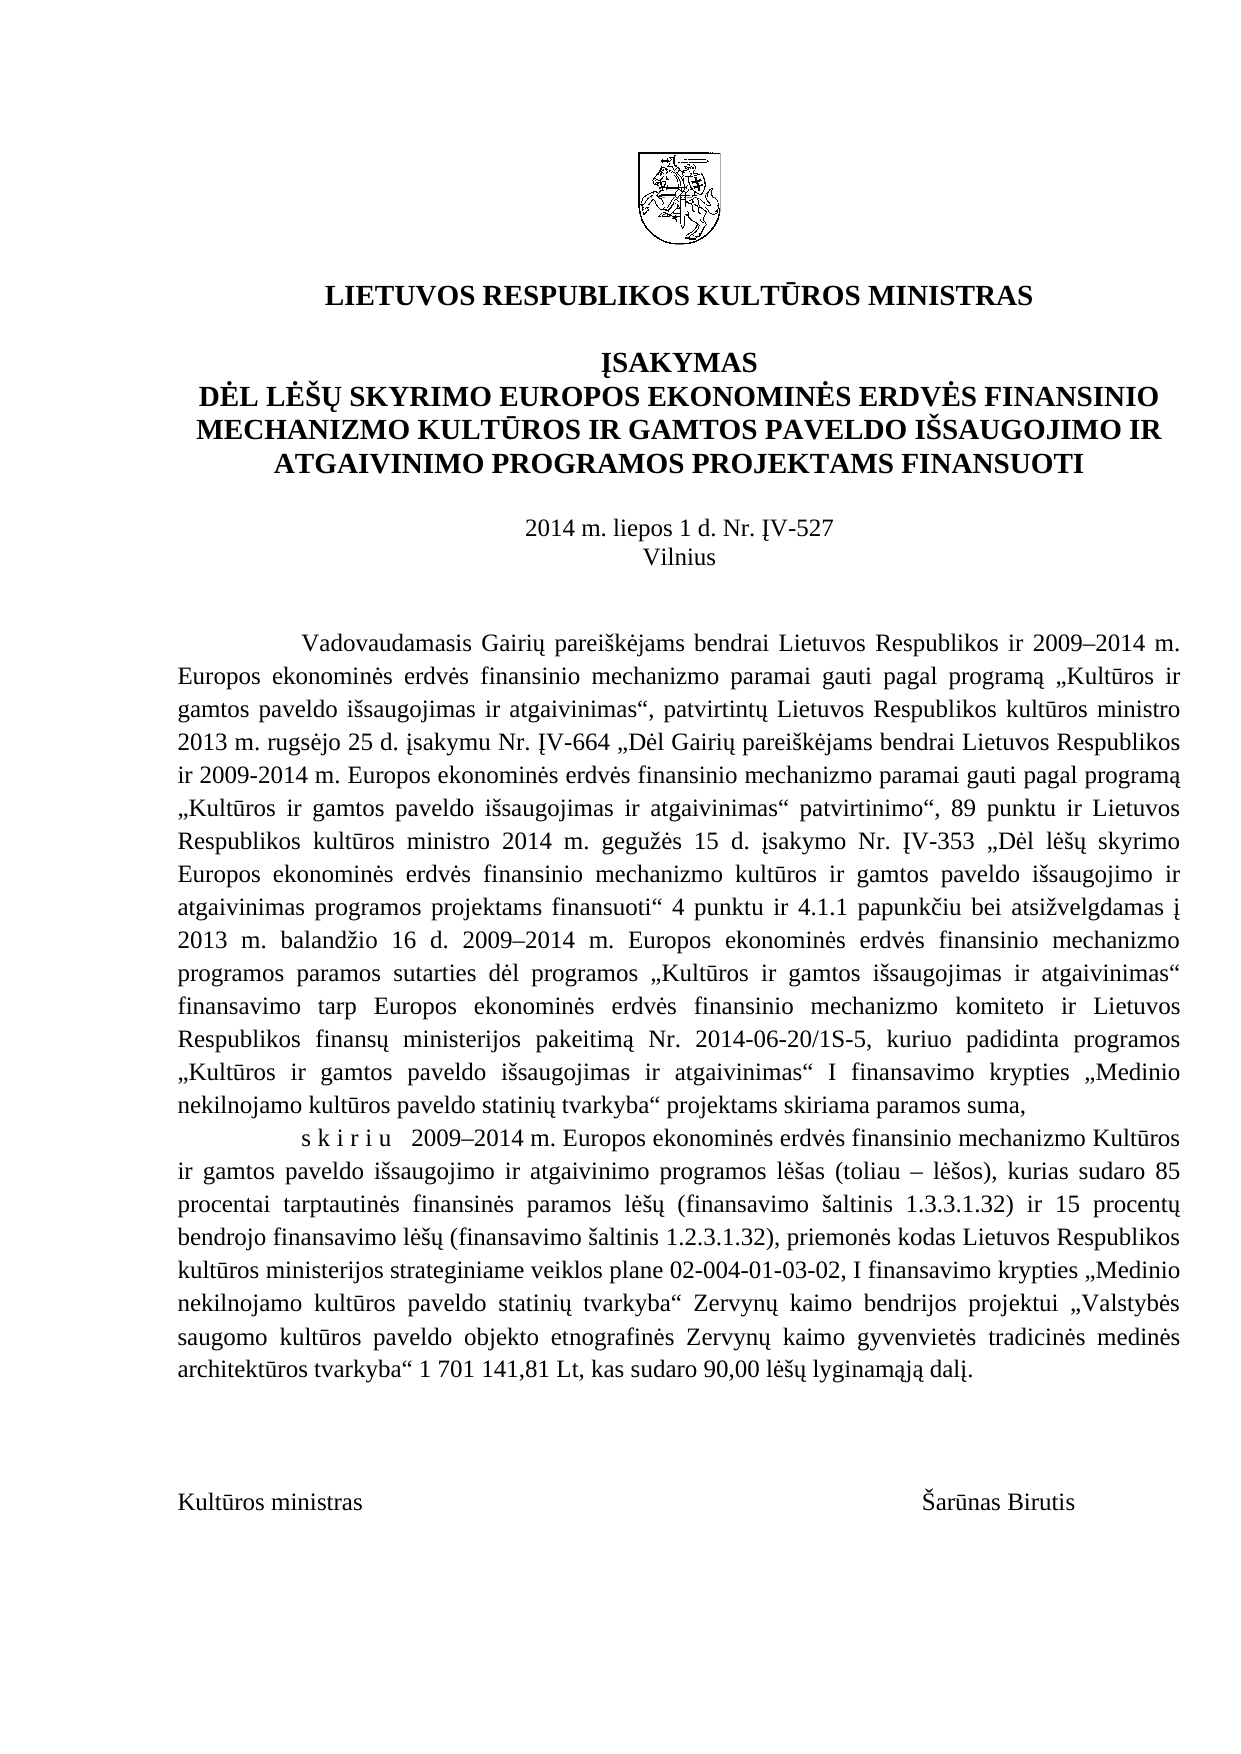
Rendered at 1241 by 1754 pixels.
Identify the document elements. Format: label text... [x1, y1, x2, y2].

text Vilnius [177, 542, 1181, 571]
text Kultūros ministras Šarūnas Birutis [177, 1487, 1181, 1515]
text LIETUVOS RESPUBLIKOS KULTŪROS MINISTRAS [177, 278, 1181, 312]
text Vadovaudamasis Gairių pareiškėjams bendrai Lietuvos Respublikos ir 2009–2014 m. Europos ekonominės erdvės finansinio mechanizmo paramai gauti pagal programą „Kultūros ir gamtos paveldo išsaugojimas ir atgaivinimas“, patvirtintų Lietuvos Respublikos kultūros ministro 2013 m. rugsėjo 25 d. įsakymu Nr. ĮV-664 „Dėl Gairių pareiškėjams bendrai Lietuvos Respublikos ir 2009-2014 m. Europos ekonominės erdvės finansinio mechanizmo paramai gauti pagal programą „Kultūros ir gamtos paveldo išsaugojimas ir atgaivinimas“ patvirtinimo“, 89 punktu ir Lietuvos Respublikos kultūros ministro 2014 m. gegužės 15 d. įsakymo Nr. ĮV-353 „Dėl lėšų skyrimo Europos ekonominės erdvės finansinio mechanizmo kultūros ir gamtos paveldo išsaugojimo ir atgaivinimas programos projektams finansuoti“ 4 punktu ir 4.1.1 papunkčiu bei atsižvelgdamas į 2013 m. balandžio 16 d. 2009–2014 m. Europos ekonominės erdvės finansinio mechanizmo programos paramos sutarties dėl programos „Kultūros ir gamtos išsaugojimas ir atgaivinimas“ finansavimo tarp Europos ekonominės erdvės finansinio mechanizmo komiteto ir Lietuvos Respublikos finansų ministerijos pakeitimą Nr. 2014-06-20/1S-5, kuriuo padidinta programos „Kultūros ir gamtos paveldo išsaugojimas ir atgaivinimas“ I finansavimo krypties „Medinio nekilnojamo kultūros paveldo statinių tvarkyba“ projektams skiriama paramos suma, [177, 628, 1181, 1119]
text 2014 m. liepos 1 d. Nr. ĮV-527 [177, 513, 1181, 542]
text s k i r i u 2009–2014 m. Europos ekonominės erdvės finansinio mechanizmo Kultūros ir gamtos paveldo išsaugojimo ir atgaivinimo programos lėšas (toliau – lėšos), kurias sudaro 85 procentai tarptautinės finansinės paramos lėšų (finansavimo šaltinis 1.3.3.1.32) ir 15 procentų bendrojo finansavimo lėšų (finansavimo šaltinis 1.2.3.1.32), priemonės kodas Lietuvos Respublikos kultūros ministerijos strateginiame veiklos plane 02-004-01-03-02, I finansavimo krypties „Medinio nekilnojamo kultūros paveldo statinių tvarkyba“ Zervynų kaimo bendrijos projektui „Valstybės saugomo kultūros paveldo objekto etnografinės Zervynų kaimo gyvenvietės tradicinės medinės architektūros tvarkyba‬“ 1 701 141,81 Lt, kas sudaro 90,00 lėšų lyginamąją dalį. [177, 1123, 1181, 1383]
text DĖL LĖŠŲ SKYRIMO EUROPOS EKONOMINĖS ERDVĖS FINANSINIO MECHANIZMO KULTŪROS IR GAMTOS PAVELDO IŠSAUGOJIMO IR ATGAIVINIMO PROGRAMOS PROJEKTAMS FINANSUOTI [177, 379, 1181, 479]
text ĮSAKYMAS [177, 345, 1181, 379]
